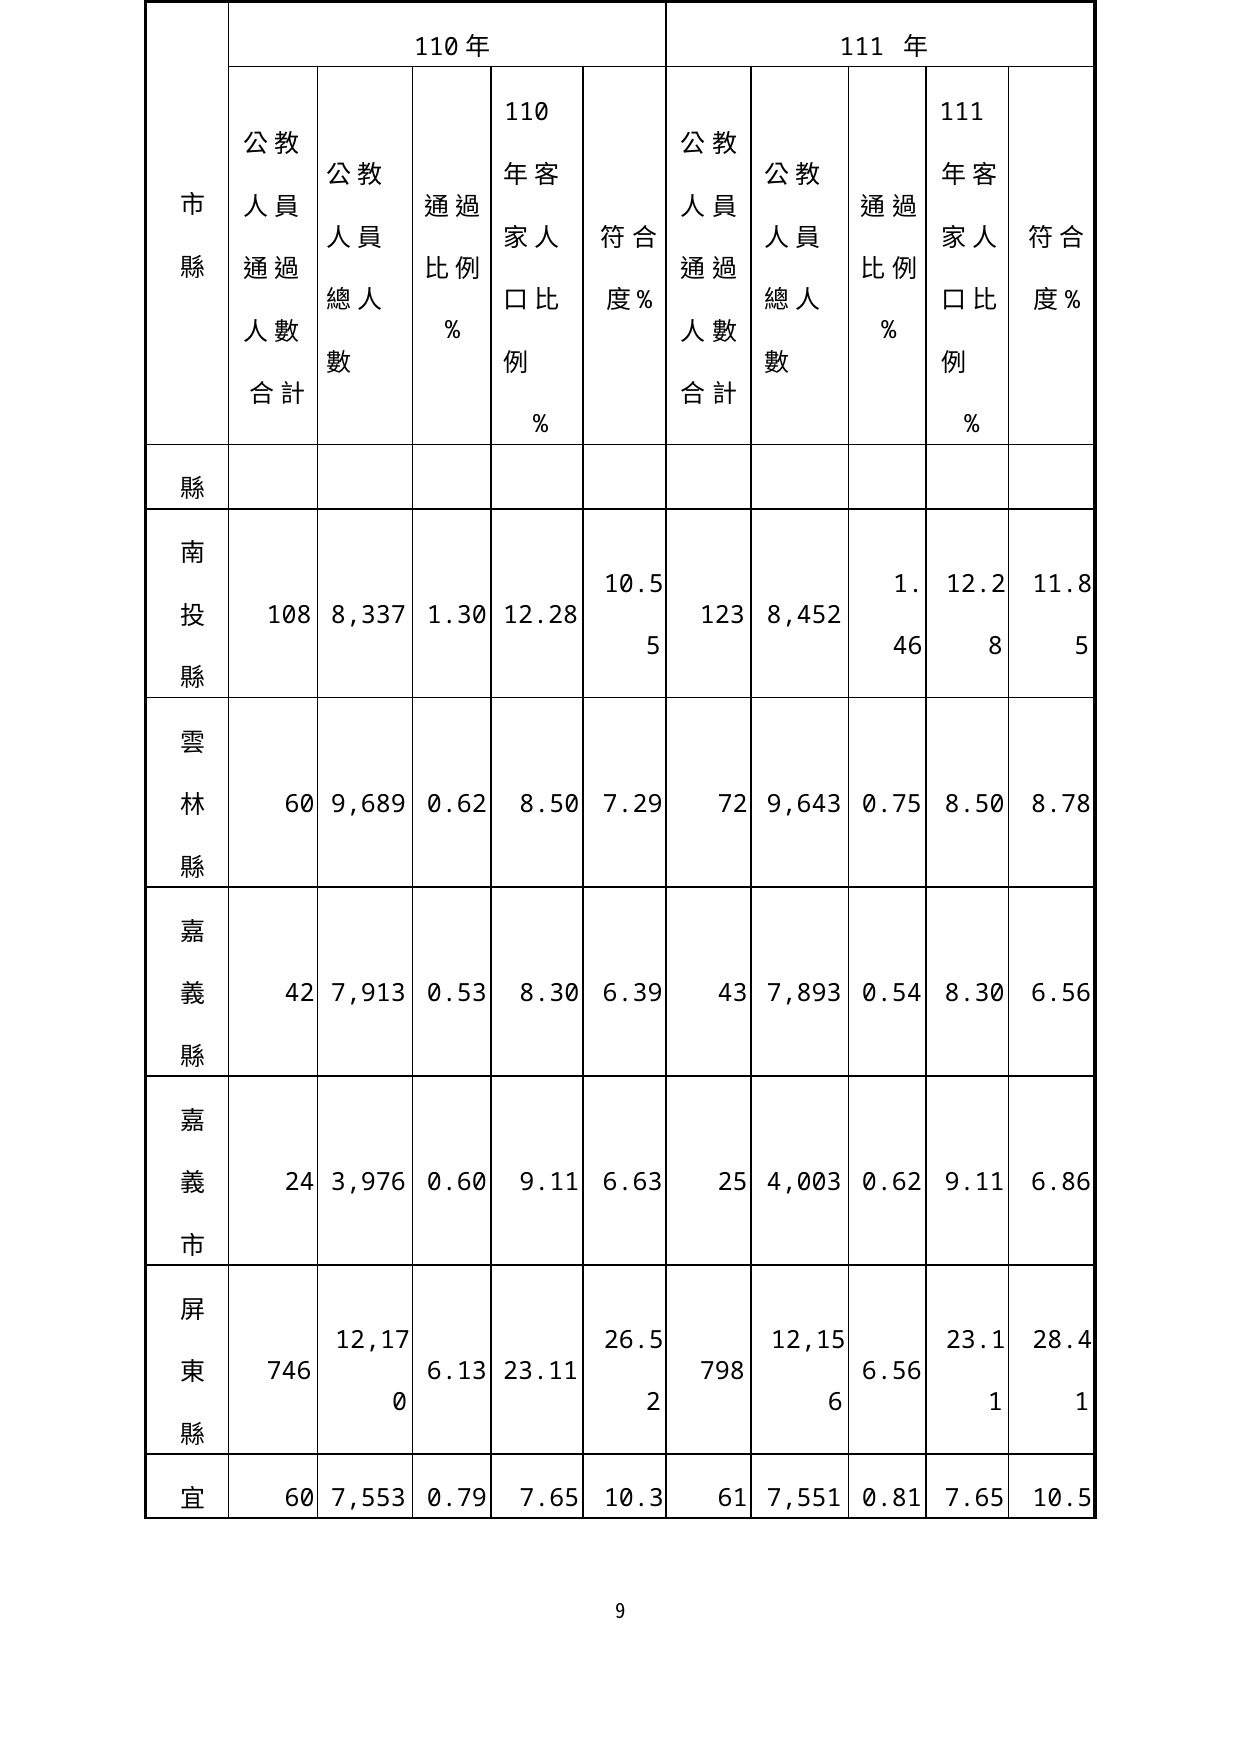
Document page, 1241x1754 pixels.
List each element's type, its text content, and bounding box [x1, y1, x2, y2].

table_cell 公教人員通過人數 合計 [667, 67, 750, 444]
table_cell 宜 [147, 1455, 228, 1517]
table_cell 25 [667, 1077, 750, 1264]
table_cell 12.28 [927, 510, 1008, 697]
table_cell 6.39 [584, 888, 665, 1075]
table_cell 12.28 [492, 510, 582, 697]
table_cell 南投縣 [147, 510, 228, 697]
table_header 110年 [229, 3, 665, 66]
table_cell 28.41 [1009, 1266, 1093, 1453]
table_cell 符合度% [1009, 67, 1093, 444]
table_cell 8.30 [492, 888, 582, 1075]
table_cell [492, 445, 582, 508]
table_cell 11.85 [1009, 510, 1093, 697]
table_cell 7.29 [584, 698, 665, 886]
table_cell 12,170 [318, 1266, 412, 1453]
table_cell 10.55 [584, 510, 665, 697]
table_cell 10.3 [584, 1455, 665, 1517]
table_cell 6.56 [849, 1266, 925, 1453]
table_cell 4,003 [752, 1077, 848, 1264]
table_header 111 年 [667, 3, 1093, 66]
table_cell 公教人員總人數 [752, 67, 848, 444]
table_cell 23.11 [927, 1266, 1008, 1453]
table_cell 60 [229, 1455, 317, 1517]
table_cell [667, 445, 750, 508]
table_cell 8.78 [1009, 698, 1093, 886]
table_header 市縣 [147, 3, 228, 444]
table_cell 8.50 [492, 698, 582, 886]
table_cell [927, 445, 1008, 508]
table_cell 公教人員總人數 [318, 67, 412, 444]
table_cell 8,337 [318, 510, 412, 697]
table_cell 9.11 [927, 1077, 1008, 1264]
table_cell 7,553 [318, 1455, 412, 1517]
table_cell 公教人員通過人數 合計 [229, 67, 317, 444]
table_cell 9,689 [318, 698, 412, 886]
table_cell 9.11 [492, 1077, 582, 1264]
table_cell 通過比例 % [849, 67, 925, 444]
table_cell 7,551 [752, 1455, 848, 1517]
table_cell 嘉義縣 [147, 888, 228, 1075]
table_cell 0.62 [413, 698, 490, 886]
table_cell 縣 [147, 445, 228, 508]
table_cell 通過比例 % [413, 67, 490, 444]
table_cell 72 [667, 698, 750, 886]
table_cell 0.53 [413, 888, 490, 1075]
table_cell [1009, 445, 1093, 508]
table_cell 26.52 [584, 1266, 665, 1453]
table_cell 0.81 [849, 1455, 925, 1517]
table_cell 43 [667, 888, 750, 1075]
table_cell 1.30 [413, 510, 490, 697]
table_cell [584, 445, 665, 508]
table_cell 雲林縣 [147, 698, 228, 886]
table_cell 6.63 [584, 1077, 665, 1264]
table_cell 0.54 [849, 888, 925, 1075]
table_cell [413, 445, 490, 508]
table_cell 0.62 [849, 1077, 925, 1264]
table_cell 746 [229, 1266, 317, 1453]
table_cell 23.11 [492, 1266, 582, 1453]
table_cell 111 年客家人口比例 % [927, 67, 1008, 444]
table_cell 屏東縣 [147, 1266, 228, 1453]
table_cell [229, 445, 317, 508]
table_cell [318, 445, 412, 508]
table_cell 10.5 [1009, 1455, 1093, 1517]
table_cell 7.65 [492, 1455, 582, 1517]
table_cell 8.30 [927, 888, 1008, 1075]
table_cell 嘉義市 [147, 1077, 228, 1264]
table_cell 24 [229, 1077, 317, 1264]
table_cell 798 [667, 1266, 750, 1453]
table_cell 7,913 [318, 888, 412, 1075]
table_cell 0.60 [413, 1077, 490, 1264]
table_cell 3,976 [318, 1077, 412, 1264]
table_cell 6.13 [413, 1266, 490, 1453]
table_cell 7.65 [927, 1455, 1008, 1517]
table_cell 0.75 [849, 698, 925, 886]
table_cell 1. 46 [849, 510, 925, 697]
table_cell 0.79 [413, 1455, 490, 1517]
table_cell 42 [229, 888, 317, 1075]
table_cell 8,452 [752, 510, 848, 697]
table_cell [849, 445, 925, 508]
table_cell 9,643 [752, 698, 848, 886]
table_cell 108 [229, 510, 317, 697]
table_cell 8.50 [927, 698, 1008, 886]
table_cell 123 [667, 510, 750, 697]
table_cell [752, 445, 848, 508]
table_cell 6.56 [1009, 888, 1093, 1075]
table_cell 60 [229, 698, 317, 886]
table_cell 7,893 [752, 888, 848, 1075]
table_cell 110年客家人口比例 % [492, 67, 582, 444]
table_cell 12,156 [752, 1266, 848, 1453]
table_cell 6.86 [1009, 1077, 1093, 1264]
table_cell 符合度% [584, 67, 665, 444]
table_cell 61 [667, 1455, 750, 1517]
